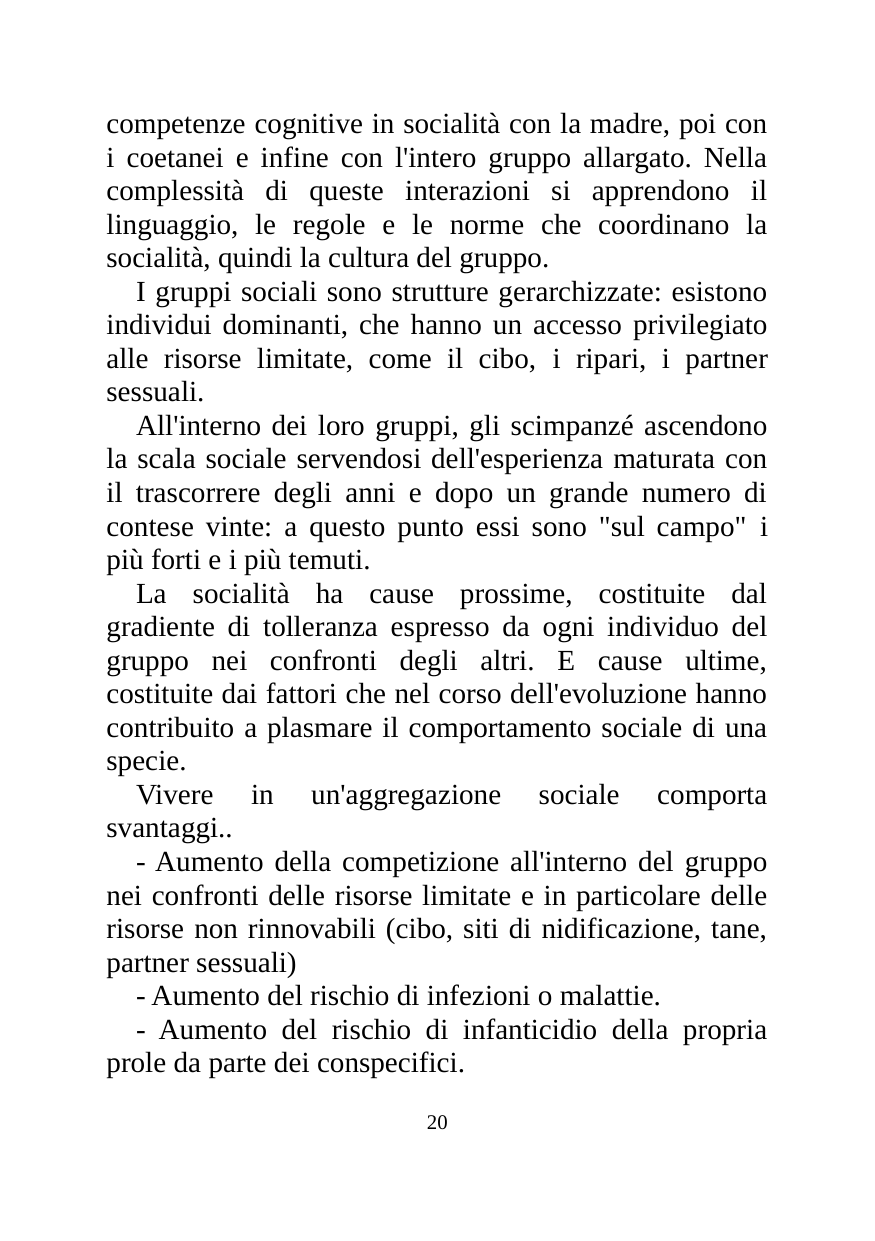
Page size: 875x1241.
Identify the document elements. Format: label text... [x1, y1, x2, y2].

text competenze cognitive in socialità con la madre, poi con i coetanei e infine con l'intero gruppo allargato. Nella complessità di queste interazioni si apprendono il linguaggio, le regole e le norme che coordinano la socialità, quindi la cultura del gruppo. [106, 106, 768, 274]
text I gruppi sociali sono strutture gerarchizzate: esistono individui dominanti, che hanno un accesso privilegiato alle risorse limitate, come il cibo, i ripari, i partner sessuali. [106, 274, 768, 408]
text All'interno dei loro gruppi, gli scimpanzé ascendono la scala sociale servendosi dell'esperienza maturata con il trascorrere degli anni e dopo un grande numero di contese vinte: a questo punto essi sono "sul campo" i più forti e i più temuti. [106, 408, 768, 576]
text Vivere in un'aggregazione sociale comporta svantaggi.. [106, 777, 768, 844]
text La socialità ha cause prossime, costituite dal gradiente di tolleranza espresso da ogni individuo del gruppo nei confronti degli altri. E cause ultime, costituite dai fattori che nel corso dell'evoluzione hanno contribuito a plasmare il comportamento sociale di una specie. [106, 576, 768, 777]
text - Aumento della competizione all'interno del gruppo nei confronti delle risorse limitate e in particolare delle risorse non rinnovabili (cibo, siti di nidificazione, tane, partner sessuali) [106, 844, 768, 978]
text - Aumento del rischio di infanticidio della propria prole da parte dei conspecifici. [106, 1012, 768, 1079]
text - Aumento del rischio di infezioni o malattie. [106, 978, 768, 1012]
